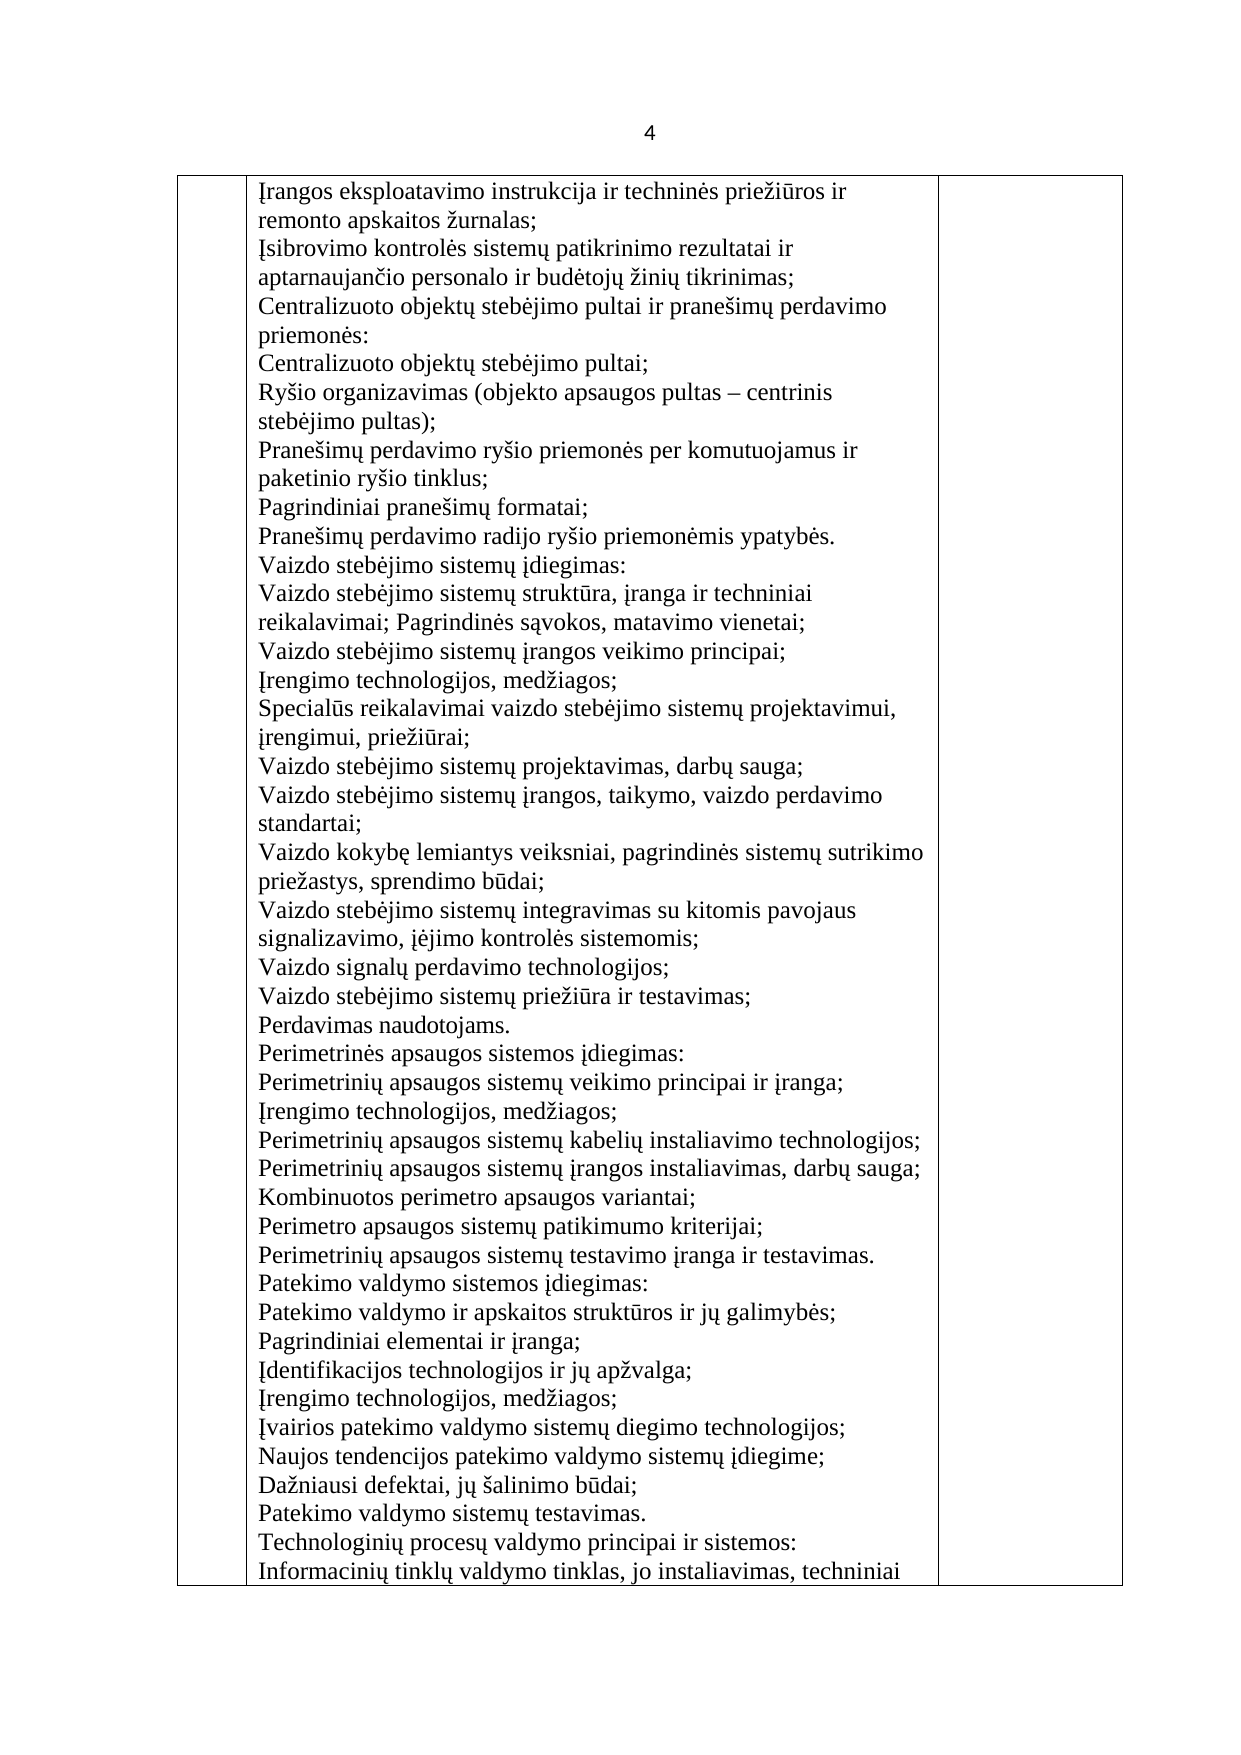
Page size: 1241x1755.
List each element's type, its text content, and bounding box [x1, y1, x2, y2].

table_cell [939, 176, 1122, 1585]
table_cell [178, 176, 246, 1585]
table_cell Įrangos eksploatavimo instrukcija ir techninės priežiūros ir remonto apskaitos žurnalas; Įsibrovimo kontrolės sistemų patikrinimo rezultatai ir aptarnaujančio personalo ir budėtojų žinių tikrinimas; Centralizuoto objektų stebėjimo pultai ir pranešimų perdavimo priemonės: Centralizuoto objektų stebėjimo pultai; Ryšio organizavimas (objekto apsaugos pultas – centrinis stebėjimo pultas); Pranešimų perdavimo ryšio priemonės per komutuojamus ir paketinio ryšio tinklus; Pagrindiniai pranešimų formatai; Pranešimų perdavimo radijo ryšio priemonėmis ypatybės. Vaizdo stebėjimo sistemų įdiegimas: Vaizdo stebėjimo sistemų struktūra, įranga ir techniniai reikalavimai; Pagrindinės sąvokos, matavimo vienetai; Vaizdo stebėjimo sistemų įrangos veikimo principai; Įrengimo technologijos, medžiagos; Specialūs reikalavimai vaizdo stebėjimo sistemų projektavimui, įrengimui, priežiūrai; Vaizdo stebėjimo sistemų projektavimas, darbų sauga; Vaizdo stebėjimo sistemų įrangos, taikymo, vaizdo perdavimo standartai; Vaizdo kokybę lemiantys veiksniai, pagrindinės sistemų sutrikimo priežastys, sprendimo būdai; Vaizdo stebėjimo sistemų integravimas su kitomis pavojaus signalizavimo, įėjimo kontrolės sistemomis; Vaizdo signalų perdavimo technologijos; Vaizdo stebėjimo sistemų priežiūra ir testavimas; Perdavimas naudotojams. Perimetrinės apsaugos sistemos įdiegimas: Perimetrinių apsaugos sistemų veikimo principai ir įranga; Įrengimo technologijos, medžiagos; Perimetrinių apsaugos sistemų kabelių instaliavimo technologijos; Perimetrinių apsaugos sistemų įrangos instaliavimas, darbų sauga; Kombinuotos perimetro apsaugos variantai; Perimetro apsaugos sistemų patikimumo kriterijai; Perimetrinių apsaugos sistemų testavimo įranga ir testavimas. Patekimo valdymo sistemos įdiegimas: Patekimo valdymo ir apskaitos struktūros ir jų galimybės; Pagrindiniai elementai ir įranga; Įdentifikacijos technologijos ir jų apžvalga; Įrengimo technologijos, medžiagos; Įvairios patekimo valdymo sistemų diegimo technologijos; Naujos tendencijos patekimo valdymo sistemų įdiegime; Dažniausi defektai, jų šalinimo būdai; Patekimo valdymo sistemų testavimas. Technologinių procesų valdymo principai ir sistemos: Informacinių tinklų valdymo tinklas, jo instaliavimas, techniniai [247, 176, 938, 1585]
